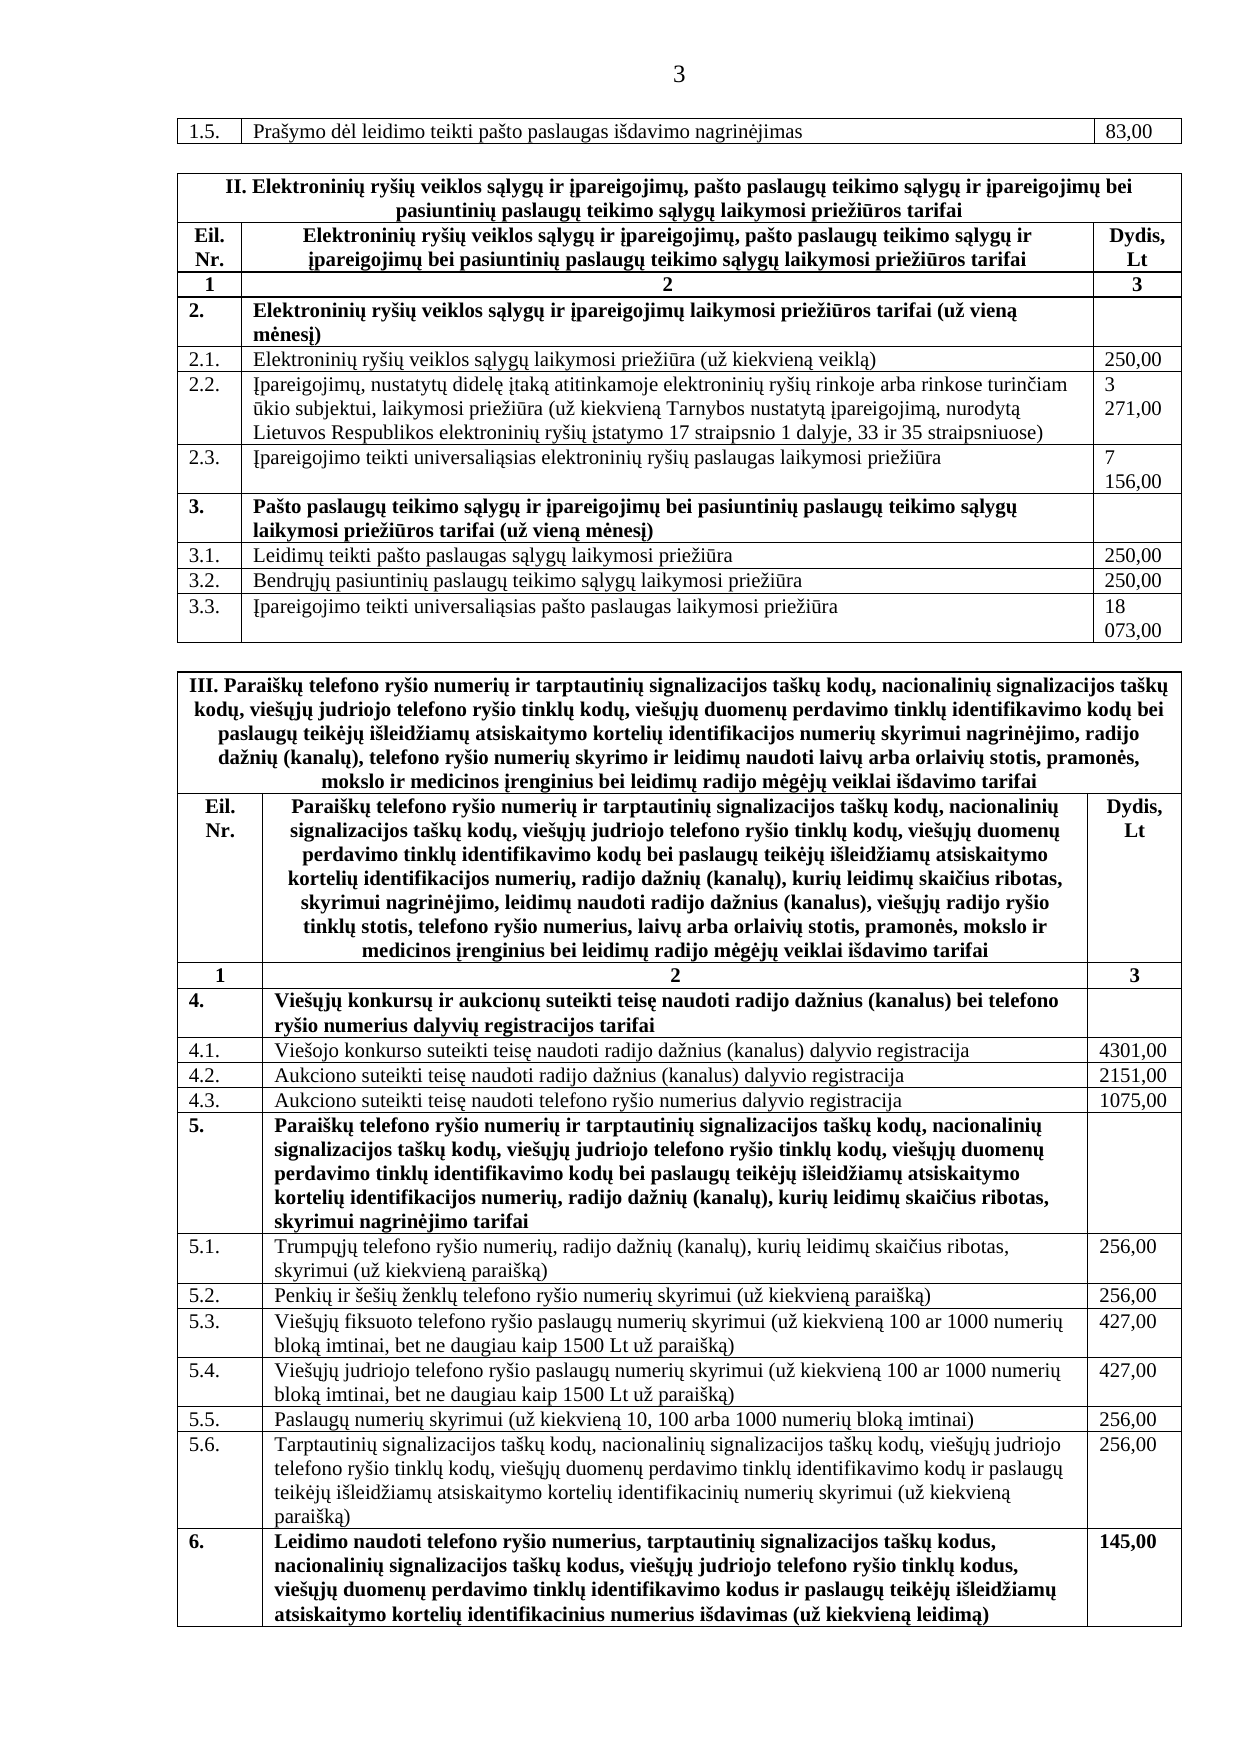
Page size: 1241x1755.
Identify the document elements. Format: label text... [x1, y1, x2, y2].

table_cell 3 [1094, 273, 1181, 296]
table_cell 2 [242, 273, 1093, 296]
table_cell Tarptautinių signalizacijos taškų kodų, nacionalinių signalizacijos taškų kodų, viešųjų judriojo telefono ryšio tinklų kodų, viešųjų duomenų perdavimo tinklų identifikavimo kodų ir paslaugų teikėjų išleidžiamų atsiskaitymo kortelių identifikacinių numerių skyrimui (už kiekvieną paraišką) [263, 1432, 1087, 1528]
table_header III. Paraiškų telefono ryšio numerių ir tarptautinių signalizacijos taškų kodų, nacionalinių signalizacijos taškų kodų, viešųjų judriojo telefono ryšio tinklų kodų, viešųjų duomenų perdavimo tinklų identifikavimo kodų bei paslaugų teikėjų išleidžiamų atsiskaitymo kortelių identifikacijos numerių skyrimui nagrinėjimo, radijo dažnių (kanalų), telefono ryšio numerių skyrimo ir leidimų naudoti laivų arba orlaivių stotis, pramonės, mokslo ir medicinos įrenginius bei leidimų radijo mėgėjų veiklai išdavimo tarifai [178, 673, 1181, 793]
table_cell 427,00 [1088, 1358, 1181, 1406]
table_cell Elektroninių ryšių veiklos sąlygų laikymosi priežiūra (už kiekvieną veiklą) [242, 347, 1093, 371]
table_cell Aukciono suteikti teisę naudoti radijo dažnius (kanalus) dalyvio registracija [263, 1063, 1087, 1087]
table_cell Trumpųjų telefono ryšio numerių, radijo dažnių (kanalų), kurių leidimų skaičius ribotas, skyrimui (už kiekvieną paraišką) [263, 1234, 1087, 1282]
table_cell 1075,00 [1088, 1088, 1181, 1112]
table_cell [1088, 1113, 1181, 1233]
table_cell 3.1. [178, 543, 241, 567]
table_cell Elektroninių ryšių veiklos sąlygų ir įpareigojimų laikymosi priežiūros tarifai (už vieną mėnesį) [242, 298, 1093, 346]
table_cell 5.3. [178, 1309, 262, 1357]
table_cell 1.5. [178, 119, 241, 143]
table_cell Dydis, Lt [1094, 223, 1181, 271]
table_cell Įpareigojimo teikti universaliąsias pašto paslaugas laikymosi priežiūra [242, 594, 1093, 642]
table_cell 250,00 [1094, 569, 1181, 592]
table_cell Viešųjų konkursų ir aukcionų suteikti teisę naudoti radijo dažnius (kanalus) bei telefono ryšio numerius dalyvių registracijos tarifai [263, 989, 1087, 1037]
table_cell Įpareigojimo teikti universaliąsias elektroninių ryšių paslaugas laikymosi priežiūra [242, 445, 1093, 493]
table_cell Elektroninių ryšių veiklos sąlygų ir įpareigojimų, pašto paslaugų teikimo sąlygų ir įpareigojimų bei pasiuntinių paslaugų teikimo sąlygų laikymosi priežiūros tarifai [242, 223, 1093, 271]
table_cell 3.2. [178, 569, 241, 592]
table_cell 256,00 [1088, 1234, 1181, 1282]
table_cell Pašto paslaugų teikimo sąlygų ir įpareigojimų bei pasiuntinių paslaugų teikimo sąlygų laikymosi priežiūros tarifai (už vieną mėnesį) [242, 494, 1093, 542]
table_cell 4.3. [178, 1088, 262, 1112]
table_cell Aukciono suteikti teisę naudoti telefono ryšio numerius dalyvio registracija [263, 1088, 1087, 1112]
table_cell 1 [178, 963, 262, 987]
table_cell Paraiškų telefono ryšio numerių ir tarptautinių signalizacijos taškų kodų, nacionalinių signalizacijos taškų kodų, viešųjų judriojo telefono ryšio tinklų kodų, viešųjų duomenų perdavimo tinklų identifikavimo kodų bei paslaugų teikėjų išleidžiamų atsiskaitymo kortelių identifikacijos numerių, radijo dažnių (kanalų), kurių leidimų skaičius ribotas, skyrimui nagrinėjimo, leidimų naudoti radijo dažnius (kanalus), viešųjų radijo ryšio tinklų stotis, telefono ryšio numerius, laivų arba orlaivių stotis, pramonės, mokslo ir medicinos įrenginius bei leidimų radijo mėgėjų veiklai išdavimo tarifai [263, 794, 1087, 962]
table_cell Leidimo naudoti telefono ryšio numerius, tarptautinių signalizacijos taškų kodus, nacionalinių signalizacijos taškų kodus, viešųjų judriojo telefono ryšio tinklų kodus, viešųjų duomenų perdavimo tinklų identifikavimo kodus ir paslaugų teikėjų išleidžiamų atsiskaitymo kortelių identifikacinius numerius išdavimas (už kiekvieną leidimą) [263, 1529, 1087, 1626]
table_cell Eil. Nr. [178, 223, 241, 271]
table_cell 18 073,00 [1094, 594, 1181, 642]
table_cell 2.1. [178, 347, 241, 371]
table_cell 1 [178, 273, 241, 296]
table_cell 145,00 [1088, 1529, 1181, 1626]
table_cell 4301,00 [1088, 1038, 1181, 1062]
table_cell 427,00 [1088, 1309, 1181, 1357]
table_cell 2.3. [178, 445, 241, 493]
table_cell Viešųjų judriojo telefono ryšio paslaugų numerių skyrimui (už kiekvieną 100 ar 1000 numerių bloką imtinai, bet ne daugiau kaip 1500 Lt už paraišką) [263, 1358, 1087, 1406]
table_cell 4.2. [178, 1063, 262, 1087]
table_cell 5. [178, 1113, 262, 1233]
table_cell Paraiškų telefono ryšio numerių ir tarptautinių signalizacijos taškų kodų, nacionalinių signalizacijos taškų kodų, viešųjų judriojo telefono ryšio tinklų kodų, viešųjų duomenų perdavimo tinklų identifikavimo kodų bei paslaugų teikėjų išleidžiamų atsiskaitymo kortelių identifikacijos numerių, radijo dažnių (kanalų), kurių leidimų skaičius ribotas, skyrimui nagrinėjimo tarifai [263, 1113, 1087, 1233]
table_cell Bendrųjų pasiuntinių paslaugų teikimo sąlygų laikymosi priežiūra [242, 569, 1093, 592]
table_cell 3 [1088, 963, 1181, 987]
table_cell 2.2. [178, 372, 241, 444]
table_cell Penkių ir šešių ženklų telefono ryšio numerių skyrimui (už kiekvieną paraišką) [263, 1284, 1087, 1307]
table_cell 256,00 [1088, 1284, 1181, 1307]
table_cell 2. [178, 298, 241, 346]
table_cell 3. [178, 494, 241, 542]
table_cell [1094, 298, 1181, 346]
table_cell 6. [178, 1529, 262, 1626]
table_cell 4.1. [178, 1038, 262, 1062]
table_cell Viešųjų fiksuoto telefono ryšio paslaugų numerių skyrimui (už kiekvieną 100 ar 1000 numerių bloką imtinai, bet ne daugiau kaip 1500 Lt už paraišką) [263, 1309, 1087, 1357]
table_cell Eil. Nr. [178, 794, 262, 962]
table_cell 250,00 [1094, 543, 1181, 567]
table_cell 4. [178, 989, 262, 1037]
table_cell 250,00 [1094, 347, 1181, 371]
table_cell 5.6. [178, 1432, 262, 1528]
table_cell 2151,00 [1088, 1063, 1181, 1087]
table_cell 83,00 [1095, 119, 1181, 143]
table_cell 256,00 [1088, 1407, 1181, 1431]
table_cell 2 [263, 963, 1087, 987]
table_cell 5.4. [178, 1358, 262, 1406]
table_cell [1088, 989, 1181, 1037]
table_cell Paslaugų numerių skyrimui (už kiekvieną 10, 100 arba 1000 numerių bloką imtinai) [263, 1407, 1087, 1431]
table_cell 3.3. [178, 594, 241, 642]
table_cell 256,00 [1088, 1432, 1181, 1528]
table_cell 5.5. [178, 1407, 262, 1431]
table_cell Dydis, Lt [1088, 794, 1181, 962]
table_cell Prašymo dėl leidimo teikti pašto paslaugas išdavimo nagrinėjimas [242, 119, 1094, 143]
table_cell Įpareigojimų, nustatytų didelę įtaką atitinkamoje elektroninių ryšių rinkoje arba rinkose turinčiam ūkio subjektui, laikymosi priežiūra (už kiekvieną Tarnybos nustatytą įpareigojimą, nurodytą Lietuvos Respublikos elektroninių ryšių įstatymo 17 straipsnio 1 dalyje, 33 ir 35 straipsniuose) [242, 372, 1093, 444]
table_header II. Elektroninių ryšių veiklos sąlygų ir įpareigojimų, pašto paslaugų teikimo sąlygų ir įpareigojimų bei pasiuntinių paslaugų teikimo sąlygų laikymosi priežiūros tarifai [178, 174, 1181, 222]
table_cell 5.2. [178, 1284, 262, 1307]
table_cell Viešojo konkurso suteikti teisę naudoti radijo dažnius (kanalus) dalyvio registracija [263, 1038, 1087, 1062]
table_cell 5.1. [178, 1234, 262, 1282]
table_cell [1094, 494, 1181, 542]
table_cell Leidimų teikti pašto paslaugas sąlygų laikymosi priežiūra [242, 543, 1093, 567]
table_cell 3 271,00 [1094, 372, 1181, 444]
table_cell 7 156,00 [1094, 445, 1181, 493]
